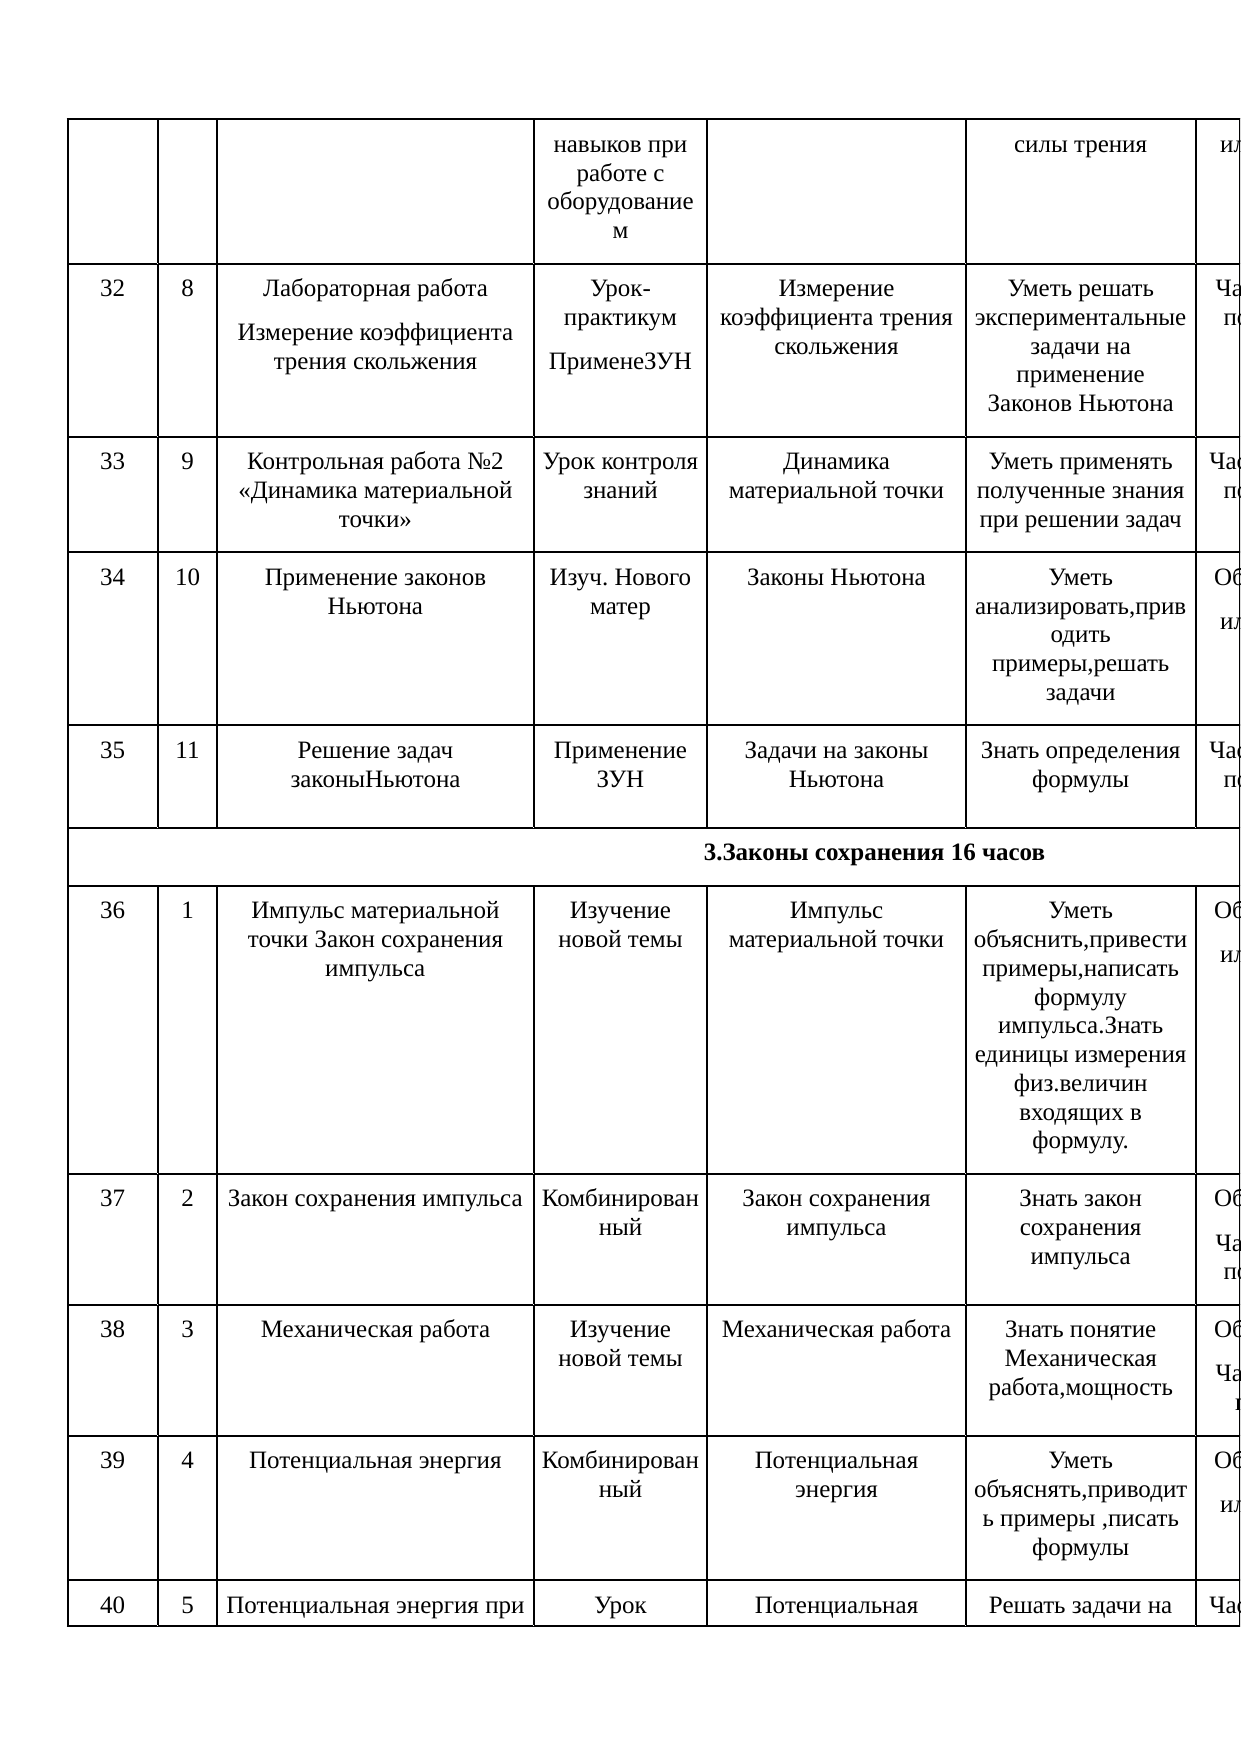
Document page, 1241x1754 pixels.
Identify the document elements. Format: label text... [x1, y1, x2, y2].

table_cell 1 [159, 887, 216, 1173]
table_cell Изуч. Нового матер [535, 553, 706, 724]
table_cell Потенциальная энергия при [218, 1581, 533, 1625]
table_cell [218, 120, 533, 262]
table_cell 4 [159, 1437, 216, 1579]
table_cell [69, 120, 157, 262]
table_cell Частичнло поисков [1197, 438, 1239, 551]
table_cell Лабораторная работа Измерение коэффициента трения скольжения [218, 265, 533, 436]
table_cell 3 [159, 1306, 216, 1435]
table_cell 35 [69, 726, 157, 827]
table_cell 39 [69, 1437, 157, 1579]
table_cell Импульс материальной точки Закон сохранения импульса [218, 887, 533, 1173]
table_cell Применение ЗУН [535, 726, 706, 827]
table_cell силы трения [967, 120, 1195, 262]
table_cell 2 [159, 1175, 216, 1304]
table_cell [708, 120, 965, 262]
table_cell Контрольная работа №2 «Динамика материальной точки» [218, 438, 533, 551]
table_cell [159, 120, 216, 262]
table_cell 32 [69, 265, 157, 436]
table_cell 8 [159, 265, 216, 436]
table_cell 3.Законы сохранения 16 часов [69, 829, 1239, 885]
table_cell Механическая работа [708, 1306, 965, 1435]
table_cell 36 [69, 887, 157, 1173]
table_cell Обучающ иллюстр [1197, 887, 1239, 1173]
table_cell 34 [69, 553, 157, 724]
table_cell 33 [69, 438, 157, 551]
table_cell Уметь решать экспериментальные задачи на применение Законов Ньютона [967, 265, 1195, 436]
table_cell 10 [159, 553, 216, 724]
table_cell Механическая работа [218, 1306, 533, 1435]
table_cell 9 [159, 438, 216, 551]
table_cell Знать понятие Механическая работа,мощность [967, 1306, 1195, 1435]
table_cell 40 [69, 1581, 157, 1625]
table_cell Урок-практикум ПрименеЗУН [535, 265, 706, 436]
table_cell навыков при работе с оборудованием [535, 120, 706, 262]
table_cell Применение законов Ньютона [218, 553, 533, 724]
table_cell Потенциальная энергия [708, 1437, 965, 1579]
table_cell Динамика материальной точки [708, 438, 965, 551]
table_cell Частичнло поисков [1197, 1581, 1239, 1625]
table_cell Решать задачи на [967, 1581, 1195, 1625]
table_cell Обучающ иллюстр [1197, 553, 1239, 724]
table_cell Импульс материальной точки [708, 887, 965, 1173]
table_cell Обучающ Частично поисков [1197, 1175, 1239, 1304]
table_cell Знать закон сохранения импульса [967, 1175, 1195, 1304]
table_cell 37 [69, 1175, 157, 1304]
table_cell Потенциальная энергия [218, 1437, 533, 1579]
table_cell Обучающ иллюстр [1197, 1437, 1239, 1579]
table_cell Урок контроля знаний [535, 438, 706, 551]
table_cell Комбинированный [535, 1175, 706, 1304]
table_cell Комбинированный [535, 1437, 706, 1579]
table_cell 38 [69, 1306, 157, 1435]
table_cell Изучение новой темы [535, 887, 706, 1173]
table_cell Уметь объяснять,приводить примеры ,писать формулы [967, 1437, 1195, 1579]
table_cell 5 [159, 1581, 216, 1625]
table_cell Уметь применять полученные знания при решении задач [967, 438, 1195, 551]
table_cell Частично поисков [1197, 265, 1239, 436]
table_cell 11 [159, 726, 216, 827]
table_cell Задачи на законы Ньютона [708, 726, 965, 827]
table_cell Уметь объяснить,привести примеры,написать формулу импульса.Знать единицы измерения физ.величин входящих в формулу. [967, 887, 1195, 1173]
table_cell Измерение коэффициента трения скольжения [708, 265, 965, 436]
table_cell Потенциальная [708, 1581, 965, 1625]
table_cell Обучающ Частично поиск [1197, 1306, 1239, 1435]
table_cell Законы Ньютона [708, 553, 965, 724]
table_cell Обучающ иллюстр [1197, 120, 1239, 262]
table_cell Изучение новой темы [535, 1306, 706, 1435]
table_cell Закон сохранения импульса [218, 1175, 533, 1304]
table_cell Решение задач законыНьютона [218, 726, 533, 827]
table_cell Частичнло поисков [1197, 726, 1239, 827]
table_cell Урок [535, 1581, 706, 1625]
table_cell Знать определения формулы [967, 726, 1195, 827]
table_cell Закон сохранения импульса [708, 1175, 965, 1304]
table_cell Уметь анализировать,приводить примеры,решать задачи [967, 553, 1195, 724]
